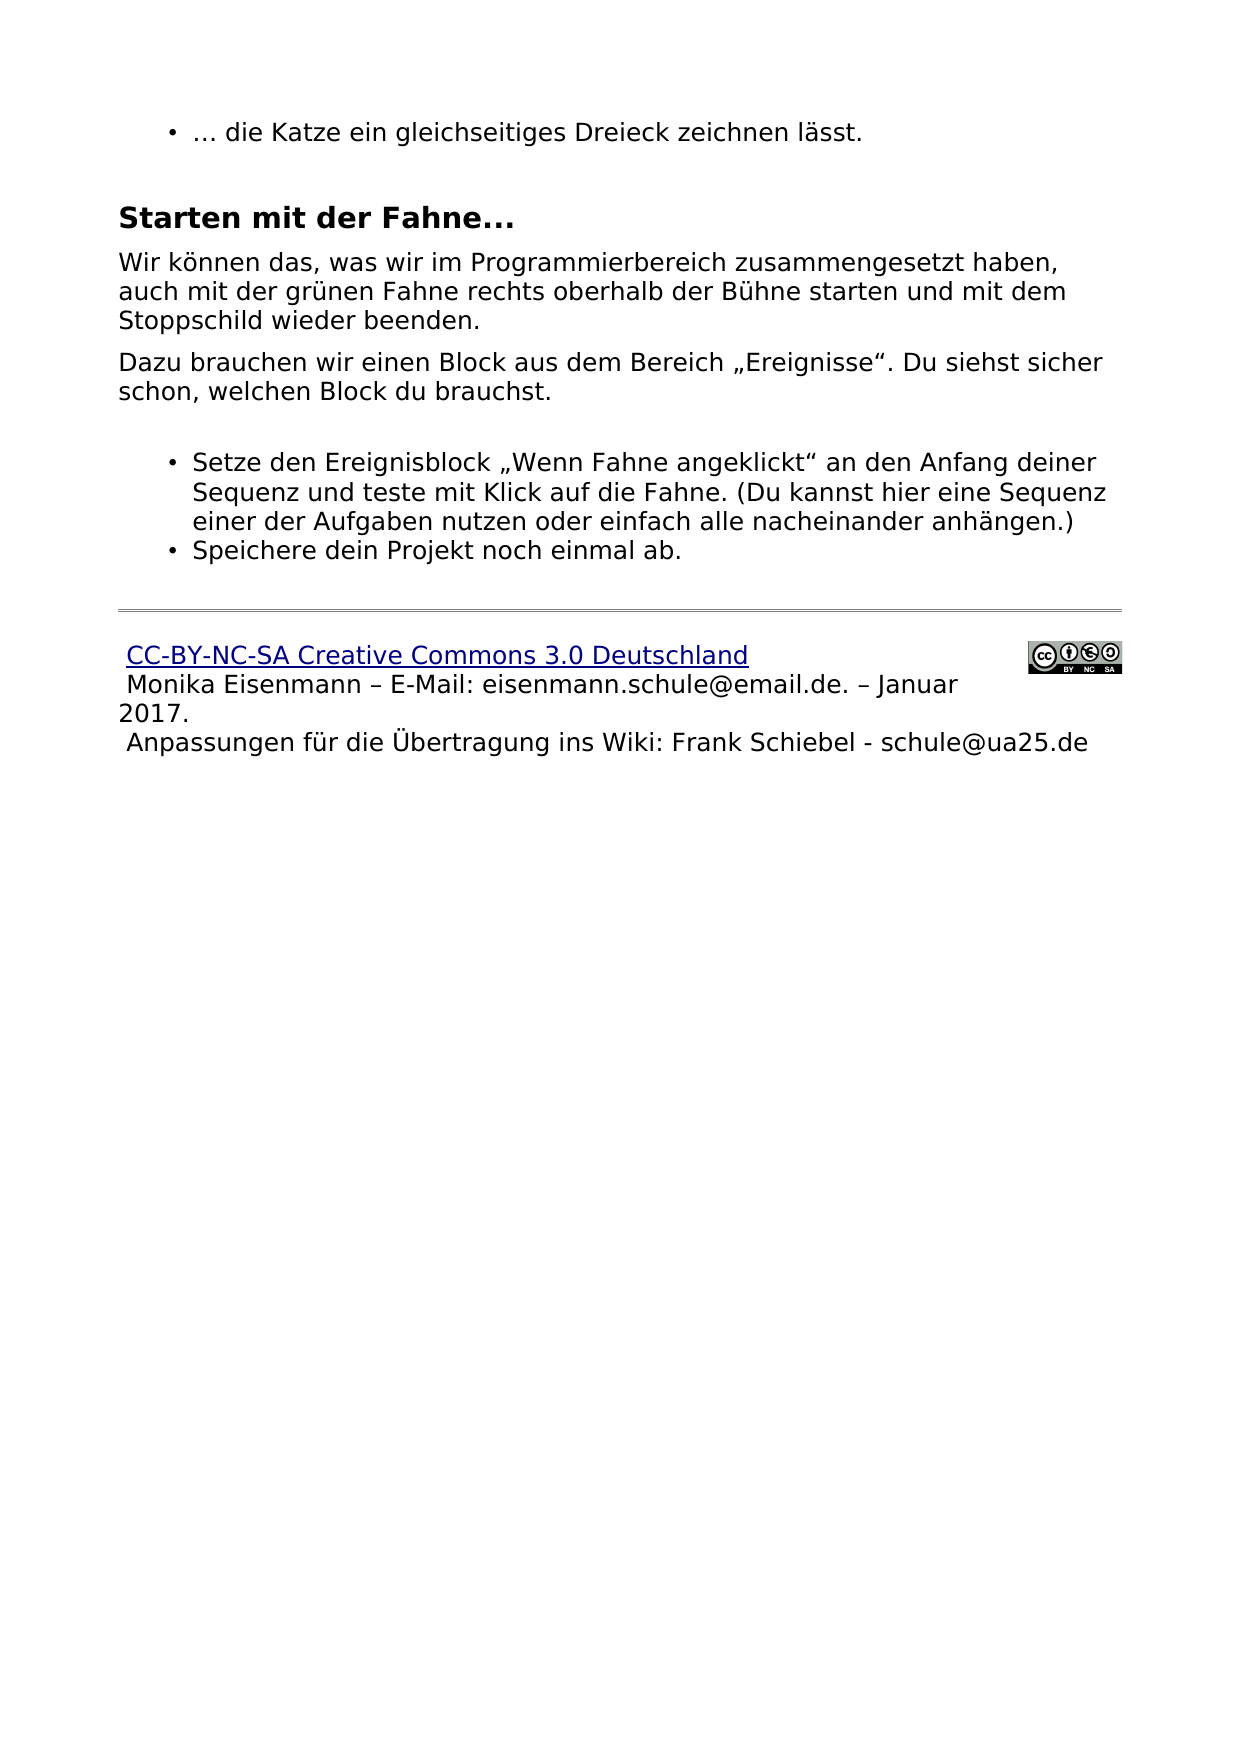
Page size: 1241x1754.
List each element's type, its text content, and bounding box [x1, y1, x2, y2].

list … die Katze ein gleichseitiges Dreieck zeichnen lässt. [177, 118, 1122, 147]
text CC-BY-NC-SA Creative Commons 3.0 Deutschland Monika Eisenmann – E-Mail: eisenmann.schule@email.de. – Januar 2017. Anpassungen für die Übertragung ins Wiki: Frank Schiebel - schule@ua25.de [118, 641, 1122, 758]
list Speichere dein Projekt noch einmal ab. [177, 536, 1122, 565]
picture [1028, 641, 1123, 674]
list Setze den Ereignisblock „Wenn Fahne angeklickt“ an den Anfang deiner Sequenz und teste mit Klick auf die Fahne. (Du kannst hier eine Sequenz einer der Aufgaben nutzen oder einfach alle nacheinander anhängen.) [177, 448, 1122, 536]
subtitle Starten mit der Fahne... [118, 202, 1122, 236]
text Wir können das, was wir im Programmierbereich zusammengesetzt haben, auch mit der grünen Fahne rechts oberhalb der Bühne starten und mit dem Stoppschild wieder beenden. [118, 248, 1122, 336]
text Dazu brauchen wir einen Block aus dem Bereich „Ereignisse“. Du siehst sicher schon, welchen Block du brauchst. [118, 348, 1122, 407]
